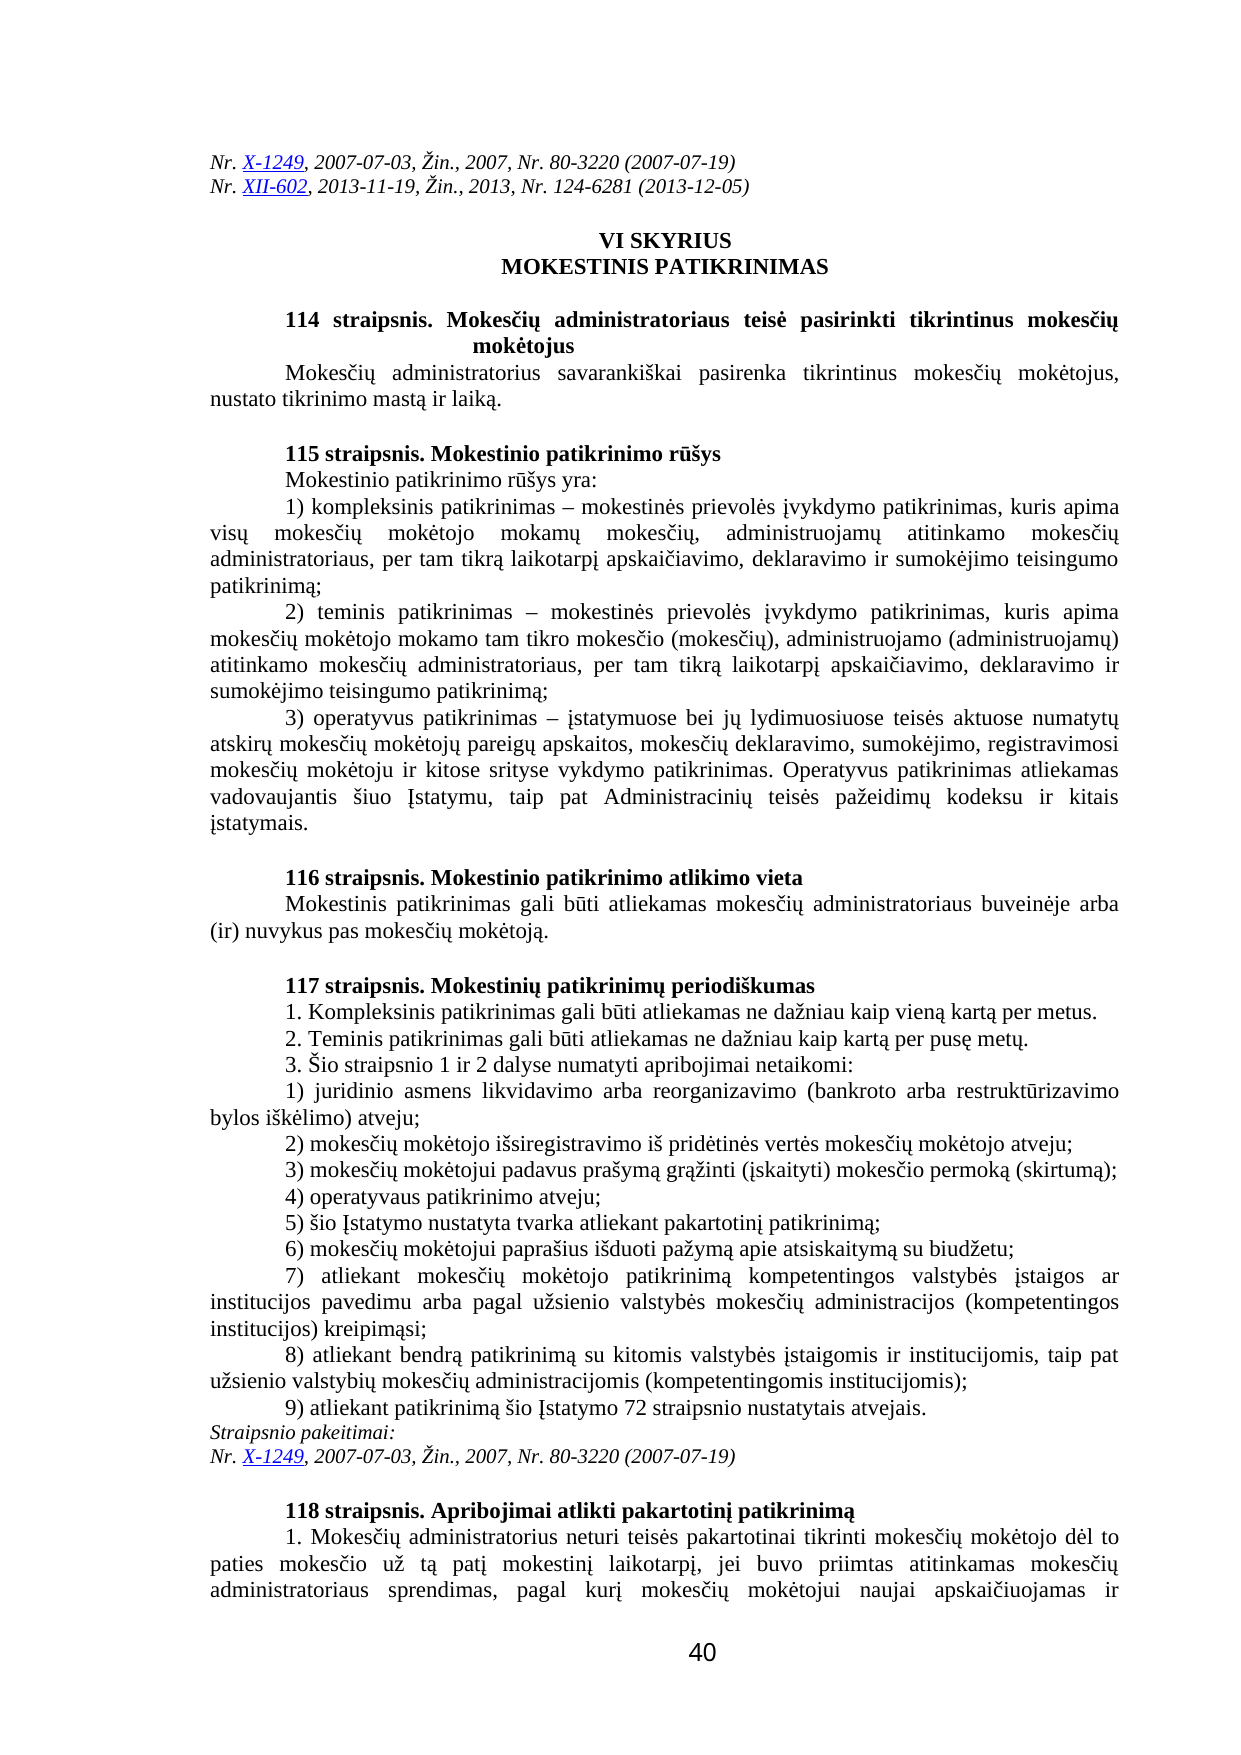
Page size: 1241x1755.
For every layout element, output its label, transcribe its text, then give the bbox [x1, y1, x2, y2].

subtitle MOKESTINIS PATIKRINIMAS [210, 253, 1120, 279]
text Nr. X-1249, 2007-07-03, Žin., 2007, Nr. 80-3220 (2007-07-19) [210, 150, 1120, 174]
text 5) šio Įstatymo nustatyta tvarka atliekant pakartotinį patikrinimą; [210, 1209, 1120, 1236]
text 7) atliekant mokesčių mokėtojo patikrinimą kompetentingos valstybės įstaigos ar institucijos pavedimu arba pagal užsienio valstybės mokesčių administracijos (kompetentingos institucijos) kreipimąsi; [210, 1262, 1120, 1341]
text 9) atliekant patikrinimą šio Įstatymo 72 straipsnio nustatytais atvejais. [210, 1394, 1120, 1420]
text Mokesčių administratorius savarankiškai pasirenka tikrintinus mokesčių mokėtojus, nustato tikrinimo mastą ir laiką. [210, 359, 1120, 411]
text Straipsnio pakeitimai: [210, 1420, 1120, 1444]
text Nr. X-1249, 2007-07-03, Žin., 2007, Nr. 80-3220 (2007-07-19) [210, 1444, 1120, 1468]
text 1) juridinio asmens likvidavimo arba reorganizavimo (bankroto arba restruktūrizavimo bylos iškėlimo) atveju; [210, 1077, 1120, 1130]
text 6) mokesčių mokėtojui paprašius išduoti pažymą apie atsiskaitymą su biudžetu; [210, 1236, 1120, 1262]
text Mokestinis patikrinimas gali būti atliekamas mokesčių administratoriaus buveinėje arba (ir) nuvykus pas mokesčių mokėtoją. [210, 891, 1120, 943]
text 1. Kompleksinis patikrinimas gali būti atliekamas ne dažniau kaip vieną kartą per metus. [210, 998, 1120, 1025]
subtitle VI SKYRIUS [210, 227, 1120, 253]
text 1. Mokesčių administratorius neturi teisės pakartotinai tikrinti mokesčių mokėtojo dėl to paties mokesčio už tą patį mokestinį laikotarpį, jei buvo priimtas atitinkamas mokesčių administratoriaus sprendimas, pagal kurį mokesčių mokėtojui naujai apskaičiuojamas ir [210, 1523, 1120, 1602]
text 2. Teminis patikrinimas gali būti atliekamas ne dažniau kaip kartą per pusę metų. [210, 1025, 1120, 1051]
text 3) mokesčių mokėtojui padavus prašymą grąžinti (įskaityti) mokesčio permoką (skirtumą); [210, 1156, 1120, 1183]
text Nr. XII-602, 2013-11-19, Žin., 2013, Nr. 124-6281 (2013-12-05) [210, 174, 1120, 198]
text 1) kompleksinis patikrinimas – mokestinės prievolės įvykdymo patikrinimas, kuris apima visų mokesčių mokėtojo mokamų mokesčių, administruojamų atitinkamo mokesčių administratoriaus, per tam tikrą laikotarpį apskaičiavimo, deklaravimo ir sumokėjimo teisingumo patikrinimą; [210, 493, 1120, 598]
text 8) atliekant bendrą patikrinimą su kitomis valstybės įstaigomis ir institucijomis, taip pat užsienio valstybių mokesčių administracijomis (kompetentingomis institucijomis); [210, 1341, 1120, 1394]
text 3. Šio straipsnio 1 ir 2 dalyse numatyti apribojimai netaikomi: [210, 1051, 1120, 1077]
text 116 straipsnis. Mokestinio patikrinimo atlikimo vieta [210, 864, 1120, 891]
text Mokestinio patikrinimo rūšys yra: [210, 466, 1120, 493]
text 2) teminis patikrinimas – mokestinės prievolės įvykdymo patikrinimas, kuris apima mokesčių mokėtojo mokamo tam tikro mokesčio (mokesčių), administruojamo (administruojamų) atitinkamo mokesčių administratoriaus, per tam tikrą laikotarpį apskaičiavimo, deklaravimo ir sumokėjimo teisingumo patikrinimą; [210, 598, 1120, 704]
text 3) operatyvus patikrinimas – įstatymuose bei jų lydimuosiuose teisės aktuose numatytų atskirų mokesčių mokėtojų pareigų apskaitos, mokesčių deklaravimo, sumokėjimo, registravimosi mokesčių mokėtoju ir kitose srityse vykdymo patikrinimas. Operatyvus patikrinimas atliekamas vadovaujantis šiuo Įstatymu, taip pat Administracinių teisės pažeidimų kodeksu ir kitais įstatymais. [210, 704, 1120, 835]
text 2) mokesčių mokėtojo išsiregistravimo iš pridėtinės vertės mokesčių mokėtojo atveju; [210, 1130, 1120, 1156]
text 117 straipsnis. Mokestinių patikrinimų periodiškumas [210, 972, 1120, 998]
text 114 straipsnis. Mokesčių administratoriaus teisė pasirinkti tikrintinus mokesčių mokėtojus [285, 306, 1120, 359]
text 115 straipsnis. Mokestinio patikrinimo rūšys [210, 440, 1120, 466]
text 4) operatyvaus patikrinimo atveju; [210, 1183, 1120, 1209]
text 118 straipsnis. Apribojimai atlikti pakartotinį patikrinimą [210, 1497, 1120, 1523]
